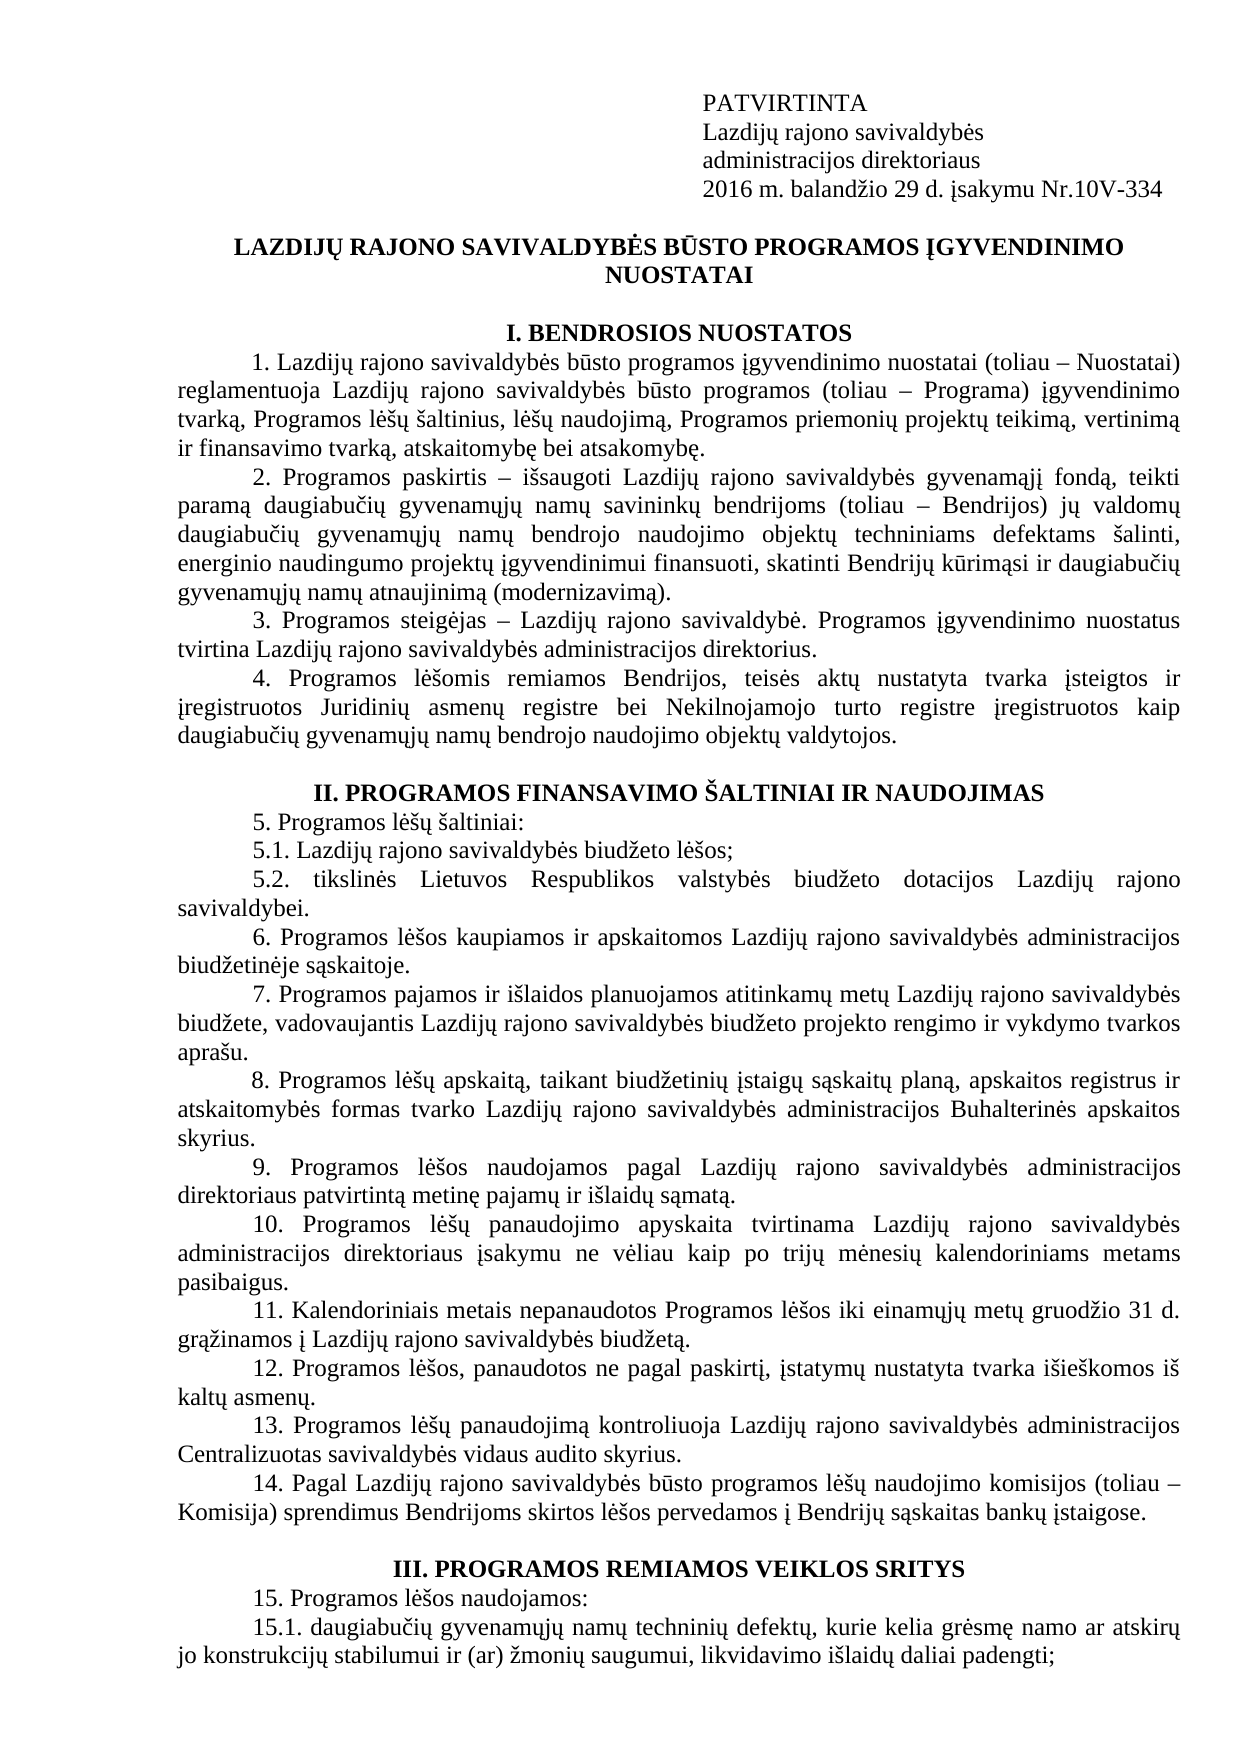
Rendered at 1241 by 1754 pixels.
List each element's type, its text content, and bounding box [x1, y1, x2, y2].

text I. BENDROSIOS NUOSTATOS [177, 318, 1181, 347]
text 9. Programos lėšos naudojamos pagal Lazdijų rajono savivaldybės administracijos direktoriaus patvirtintą metinę pajamų ir išlaidų sąmatą. [177, 1152, 1181, 1209]
text 5.2. tikslinės Lietuvos Respublikos valstybės biudžeto dotacijos Lazdijų rajono savivaldybei. [177, 864, 1181, 922]
text 2016 m. balandžio 29 d. įsakymu Nr.10V-334 [702, 174, 1181, 203]
text 12. Programos lėšos, panaudotos ne pagal paskirtį, įstatymų nustatyta tvarka išieškomos iš kaltų asmenų. [177, 1353, 1181, 1410]
text administracijos direktoriaus [702, 145, 1181, 174]
text LAZDIJŲ RAJONO SAVIVALDYBĖS BŪSTO PROGRAMOS ĮGYVENDINIMO NUOSTATAI [177, 232, 1181, 289]
text 10. Programos lėšų panaudojimo apyskaita tvirtinama Lazdijų rajono savivaldybės administracijos direktoriaus įsakymu ne vėliau kaip po trijų mėnesių kalendoriniams metams pasibaigus. [177, 1209, 1181, 1295]
text 5. Programos lėšų šaltiniai: [177, 807, 1181, 835]
text Lazdijų rajono savivaldybės [702, 117, 1181, 145]
text 6. Programos lėšos kaupiamos ir apskaitomos Lazdijų rajono savivaldybės administracijos biudžetinėje sąskaitoje. [177, 922, 1181, 979]
text 14. Pagal Lazdijų rajono savivaldybės būsto programos lėšų naudojimo komisijos (toliau – Komisija) sprendimus Bendrijoms skirtos lėšos pervedamos į Bendrijų sąskaitas bankų įstaigose. [177, 1468, 1181, 1525]
text 5.1. Lazdijų rajono savivaldybės biudžeto lėšos; [177, 835, 1181, 864]
text III. PROGRAMOS REMIAMOS VEIKLOS SRITYS [177, 1554, 1181, 1583]
text 8. Programos lėšų apskaitą, taikant biudžetinių įstaigų sąskaitų planą, apskaitos registrus ir atskaitomybės formas tvarko Lazdijų rajono savivaldybės administracijos Buhalterinės apskaitos skyrius. [177, 1065, 1181, 1152]
text 15. Programos lėšos naudojamos: [177, 1583, 1181, 1612]
text 7. Programos pajamos ir išlaidos planuojamos atitinkamų metų Lazdijų rajono savivaldybės biudžete, vadovaujantis Lazdijų rajono savivaldybės biudžeto projekto rengimo ir vykdymo tvarkos aprašu. [177, 979, 1181, 1065]
text 11. Kalendoriniais metais nepanaudotos Programos lėšos iki einamųjų metų gruodžio 31 d. grąžinamos į Lazdijų rajono savivaldybės biudžetą. [177, 1295, 1181, 1353]
text 1. Lazdijų rajono savivaldybės būsto programos įgyvendinimo nuostatai (toliau – Nuostatai) reglamentuoja Lazdijų rajono savivaldybės būsto programos (toliau – Programa) įgyvendinimo tvarką, Programos lėšų šaltinius, lėšų naudojimą, Programos priemonių projektų teikimą, vertinimą ir finansavimo tvarką, atskaitomybę bei atsakomybę. [177, 347, 1181, 462]
text II. PROGRAMOS FINANSAVIMO ŠALTINIAI IR NAUDOJIMAS [177, 778, 1181, 807]
text 13. Programos lėšų panaudojimą kontroliuoja Lazdijų rajono savivaldybės administracijos Centralizuotas savivaldybės vidaus audito skyrius. [177, 1410, 1181, 1468]
text 3. Programos steigėjas – Lazdijų rajono savivaldybė. Programos įgyvendinimo nuostatus tvirtina Lazdijų rajono savivaldybės administracijos direktorius. [177, 605, 1181, 663]
text PATVIRTINTA [702, 88, 1181, 117]
text 4. Programos lėšomis remiamos Bendrijos, teisės aktų nustatyta tvarka įsteigtos ir įregistruotos Juridinių asmenų registre bei Nekilnojamojo turto registre įregistruotos kaip daugiabučių gyvenamųjų namų bendrojo naudojimo objektų valdytojos. [177, 663, 1181, 749]
text 2. Programos paskirtis – išsaugoti Lazdijų rajono savivaldybės gyvenamąjį fondą, teikti paramą daugiabučių gyvenamųjų namų savininkų bendrijoms (toliau – Bendrijos) jų valdomų daugiabučių gyvenamųjų namų bendrojo naudojimo objektų techniniams defektams šalinti, energinio naudingumo projektų įgyvendinimui finansuoti, skatinti Bendrijų kūrimąsi ir daugiabučių gyvenamųjų namų atnaujinimą (modernizavimą). [177, 462, 1181, 605]
text 15.1. daugiabučių gyvenamųjų namų techninių defektų, kurie kelia grėsmę namo ar atskirų jo konstrukcijų stabilumui ir (ar) žmonių saugumui, likvidavimo išlaidų daliai padengti; [177, 1612, 1181, 1669]
